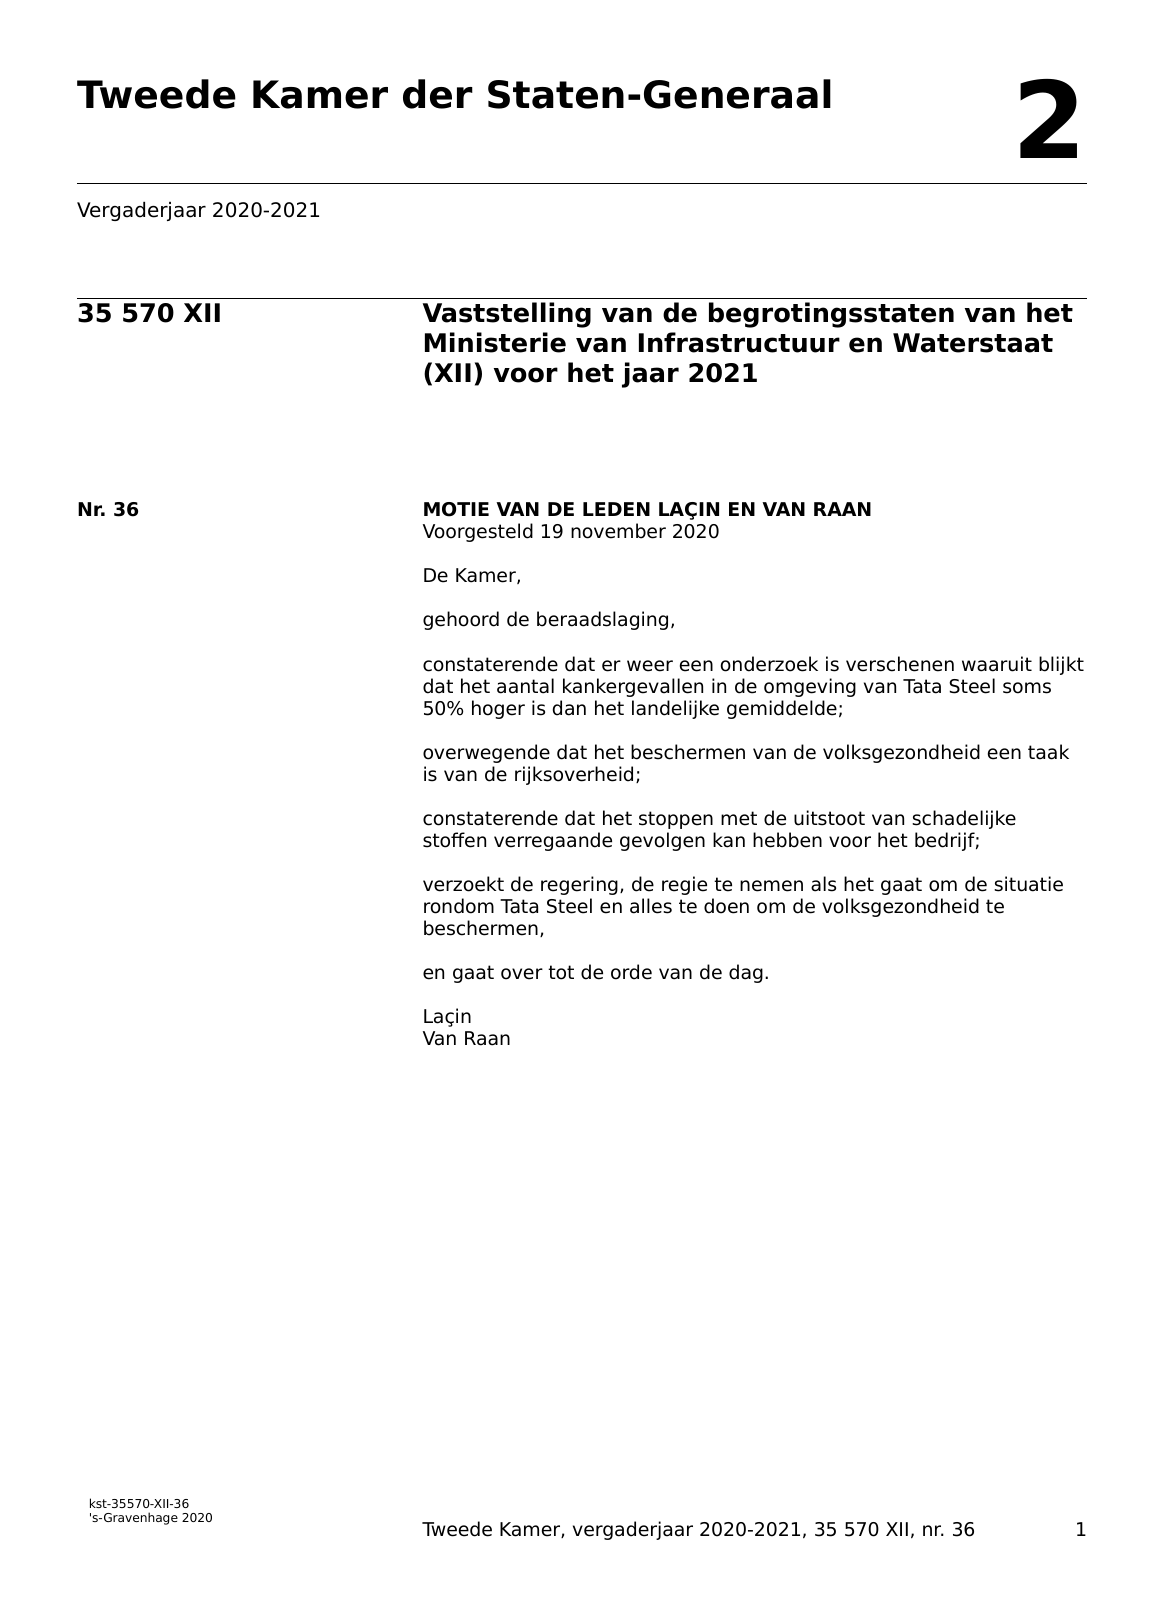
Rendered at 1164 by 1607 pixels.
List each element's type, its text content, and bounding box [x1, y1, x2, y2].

subtitle 35 570 XII Vaststelling van de begrotingsstaten van het Ministerie van Infrastructuur en Waterstaat (XII) voor het jaar 2021 [77, 299, 1087, 388]
text gehoord de beraadslaging, [422, 609, 1087, 631]
text en gaat over tot de orde van de dag. [422, 962, 1087, 984]
text overwegende dat het beschermen van de volksgezondheid een taak is van de rijksoverheid; [422, 742, 1087, 786]
table_header Tweede Kamer der Staten-Generaal [77, 59, 886, 183]
text kst-35570-XII-36 [88, 1497, 323, 1511]
text 's-Gravenhage 2020 [88, 1511, 323, 1525]
subtitle Nr. 36 MOTIE VAN DE LEDEN LAҪIN EN VAN RAAN [77, 499, 1087, 521]
table_cell Vergaderjaar 2020-2021 [77, 184, 1087, 298]
text Van Raan [422, 1028, 1087, 1050]
text De Kamer, [422, 565, 1087, 587]
text constaterende dat er weer een onderzoek is verschenen waaruit blijkt dat het aantal kankergevallen in de omgeving van Tata Steel soms 50% hoger is dan het landelijke gemiddelde; [422, 653, 1087, 719]
table_header 2 [886, 59, 1087, 183]
text Laçin [422, 1006, 1087, 1028]
text Voorgesteld 19 november 2020 [422, 521, 1087, 543]
text verzoekt de regering, de regie te nemen als het gaat om de situatie rondom Tata Steel en alles te doen om de volksgezondheid te beschermen, [422, 874, 1087, 940]
text constaterende dat het stoppen met de uitstoot van schadelijke stoffen verregaande gevolgen kan hebben voor het bedrijf; [422, 808, 1087, 852]
